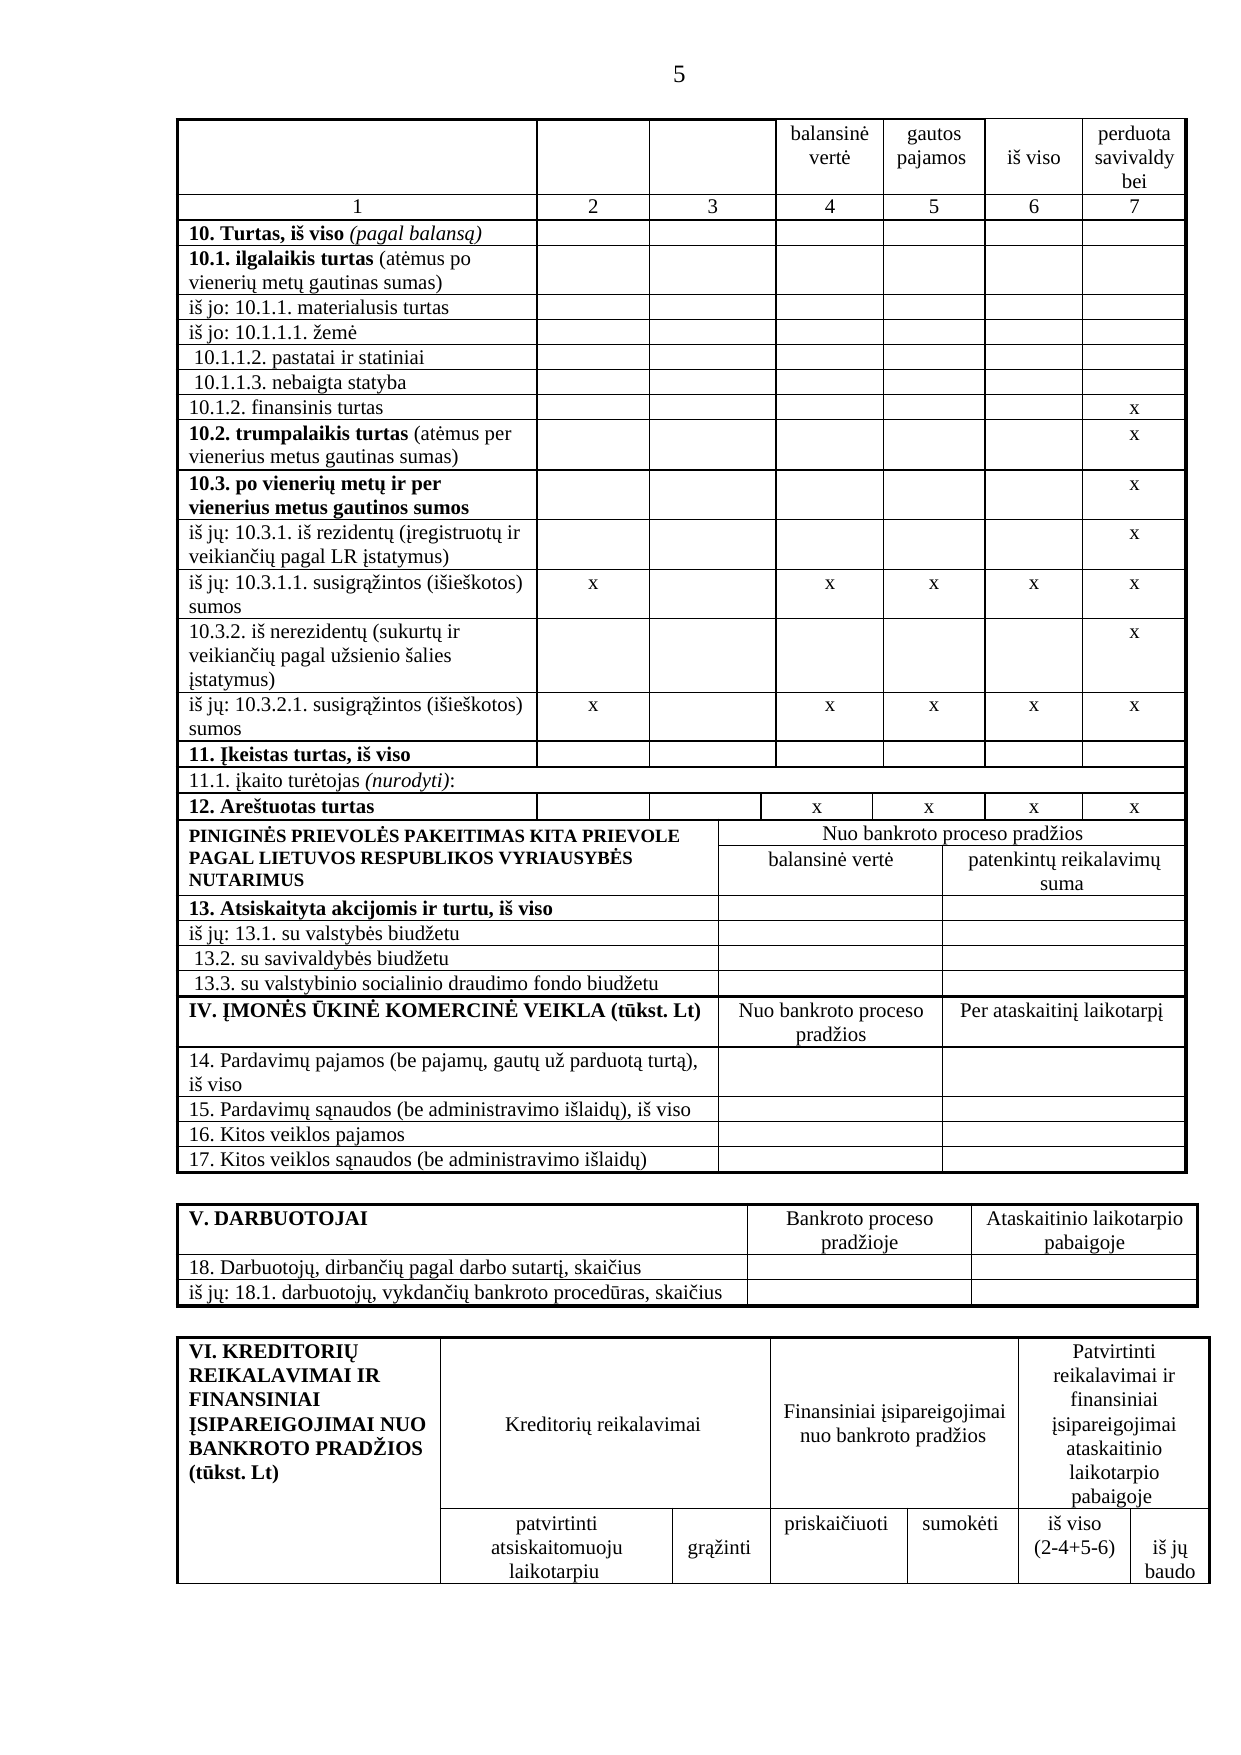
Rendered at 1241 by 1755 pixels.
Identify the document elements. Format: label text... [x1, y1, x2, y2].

table_cell [538, 345, 649, 369]
table_cell iš jų: 10.3.1.1. susigrąžintos (išieškotos) sumos [179, 570, 536, 618]
table_cell iš jų: 10.3.1. iš rezidentų (įregistruotų ir veikiančių pagal LR įstatymus) [179, 520, 536, 568]
table_cell [943, 946, 1184, 970]
table_cell 13.2. su savivaldybės biudžetu [179, 946, 718, 970]
table_cell [986, 345, 1082, 369]
table_cell piniginės prievolės pakeitimas kita prievole PAGAL LIETUVOS RESPUBLIKOS VYRIAUSYBĖS NUTARIMUS [179, 821, 718, 895]
table_cell 6 [986, 195, 1082, 218]
table_cell [777, 471, 883, 519]
table_cell balansinė vertė [777, 120, 883, 193]
table_cell iš jo: 10.1.1.1. žemė [179, 320, 536, 344]
table_cell x [1083, 693, 1184, 740]
table_cell [884, 395, 984, 419]
table_cell [884, 520, 984, 568]
table_cell [884, 370, 984, 394]
table_cell [748, 1255, 971, 1279]
table_cell [538, 395, 649, 419]
table_cell [943, 1097, 1184, 1121]
table_cell 11. Įkeistas turtas, iš viso [179, 742, 536, 766]
table_cell [777, 370, 883, 394]
table_cell x [538, 570, 649, 618]
table_cell 10.3.2. iš nerezidentų (sukurtų ir veikiančių pagal užsienio šalies įstatymus) [179, 619, 536, 691]
table_cell [943, 1048, 1184, 1096]
table_cell gautos pajamos [884, 120, 984, 193]
table_cell [884, 420, 984, 468]
table_cell 15. Pardavimų sąnaudos (be administravimo išlaidų), iš viso [179, 1097, 718, 1121]
table_cell [650, 471, 775, 519]
table_cell [538, 794, 649, 818]
table_header VI. KREDITORIŲ REIKALAVIMAI ir finansiniai įsipareigojimai nuo bankroto pradžios (tūkst. Lt) [179, 1339, 440, 1583]
table_cell [748, 1280, 971, 1304]
table_cell [986, 520, 1082, 568]
table_header Bankroto proceso pradžioje [748, 1206, 971, 1254]
table_cell x [1083, 420, 1184, 468]
table_cell [884, 471, 984, 519]
table_cell [1083, 320, 1184, 344]
table_cell [986, 742, 1082, 766]
table_cell 4 [777, 195, 883, 218]
table_cell 10.1.1.2. pastatai ir statiniai [179, 345, 536, 369]
table_cell sumokėti [908, 1509, 1018, 1583]
table_cell x [538, 693, 649, 740]
table_cell [650, 121, 775, 193]
table_cell [650, 794, 760, 818]
table_cell 10.3. po vienerių metų ir per vienerius metus gautinos sumos [179, 471, 536, 519]
table_cell [884, 221, 984, 245]
table_cell 14. Pardavimų pajamos (be pajamų, gautų už parduotą turtą), iš viso [179, 1048, 718, 1096]
table_cell x [873, 794, 984, 818]
table_cell [1083, 742, 1184, 766]
table_cell [777, 320, 883, 344]
table_cell [884, 295, 984, 319]
table_cell 5 [884, 195, 984, 218]
table_cell 12. Areštuotas turtas [179, 794, 536, 818]
table_cell perduota savivaldybei [1083, 119, 1184, 193]
table_cell [650, 370, 775, 394]
table_cell [719, 896, 942, 920]
table_header Kreditorių reikalavimai [441, 1339, 770, 1508]
table_cell iš jų: 18.1. darbuotojų, vykdančių bankroto procedūras, skaičius [179, 1280, 747, 1304]
table_cell iš jo: 10.1.1. materialusis turtas [179, 295, 536, 319]
table_cell [986, 395, 1082, 419]
table_cell [943, 1147, 1184, 1171]
table_cell [884, 345, 984, 369]
table_cell 3 [650, 195, 775, 218]
table_cell x [762, 794, 872, 818]
table_cell x [986, 570, 1082, 618]
table_cell Nuo bankroto proceso pradžios [719, 821, 1184, 844]
table_cell x [986, 693, 1082, 740]
table_cell [986, 295, 1082, 319]
table_cell x [1083, 471, 1184, 519]
table_cell [538, 619, 649, 691]
table_cell [1083, 246, 1184, 294]
table_cell [650, 395, 775, 419]
table_cell iš viso (2-4+5-6) [1019, 1509, 1130, 1583]
table_cell [986, 471, 1082, 519]
table_cell [986, 221, 1082, 245]
table_cell [538, 246, 649, 294]
table_cell Per ataskaitinį laikotarpį [943, 998, 1184, 1046]
table_cell 13.3. su valstybinio socialinio draudimo fondo biudžetu [179, 971, 718, 995]
table_cell [179, 121, 536, 193]
table_cell [1083, 345, 1184, 369]
table_header V. DARBUOTOJAI [179, 1206, 747, 1254]
table_cell [884, 742, 984, 766]
table_cell [777, 520, 883, 568]
table_cell x [884, 570, 984, 618]
table_cell [650, 742, 775, 766]
table_cell [986, 420, 1082, 468]
table_cell 18. Darbuotojų, dirbančių pagal darbo sutartį, skaičius [179, 1255, 747, 1279]
table_cell iš viso [986, 119, 1082, 193]
table_cell [972, 1255, 1196, 1279]
table_cell [650, 246, 775, 294]
table_cell [943, 921, 1184, 945]
table_cell [650, 420, 775, 468]
table_cell x [1083, 395, 1184, 419]
table_cell [538, 320, 649, 344]
table_cell [777, 221, 883, 245]
table_cell [719, 921, 942, 945]
table_cell [538, 520, 649, 568]
table_cell 7 [1083, 195, 1184, 218]
table_cell 10.1.2. finansinis turtas [179, 395, 536, 419]
table_cell [777, 246, 883, 294]
table_cell [719, 1097, 942, 1121]
table_cell [986, 320, 1082, 344]
table_cell [943, 971, 1184, 995]
table_cell 17. Kitos veiklos sąnaudos (be administravimo išlaidų) [179, 1147, 718, 1171]
table_cell x [1083, 570, 1184, 618]
table_cell [884, 619, 984, 691]
table_cell 10.1. ilgalaikis turtas (atėmus po vienerių metų gautinas sumas) [179, 246, 536, 294]
table_cell [986, 370, 1082, 394]
table_cell [777, 295, 883, 319]
table_cell [1083, 221, 1184, 245]
table_header Finansiniai įsipareigojimai nuo bankroto pradžios [771, 1339, 1018, 1508]
table_cell [777, 395, 883, 419]
table_cell 2 [538, 195, 649, 218]
table_cell 16. Kitos veiklos pajamos [179, 1122, 718, 1146]
table_cell [777, 420, 883, 468]
table_cell [719, 1048, 942, 1096]
table_cell x [1083, 520, 1184, 568]
table_cell x [884, 693, 984, 740]
table_cell [538, 295, 649, 319]
table_cell [719, 1147, 942, 1171]
table_cell x [986, 794, 1082, 818]
table_cell [538, 471, 649, 519]
table_cell [719, 971, 942, 995]
table_cell Nuo bankroto proceso pradžios [719, 998, 942, 1046]
table_cell [538, 420, 649, 468]
table_cell [650, 320, 775, 344]
table_cell 10. Turtas, iš viso (pagal balansą) [179, 221, 536, 245]
table_cell priskaičiuoti [771, 1509, 907, 1583]
table_cell [884, 246, 984, 294]
table_cell [538, 121, 649, 193]
table_cell [650, 221, 775, 245]
table_cell 10.1.1.3. nebaigta statyba [179, 370, 536, 394]
table_cell [650, 295, 775, 319]
table_cell [650, 619, 775, 691]
table_cell [538, 221, 649, 245]
table_cell [650, 693, 775, 740]
table_cell patenkintų reikalavimų suma [943, 846, 1184, 895]
table_cell [650, 345, 775, 369]
table_cell [986, 246, 1082, 294]
table_cell x [1083, 794, 1184, 818]
table_cell grąžinti [673, 1509, 770, 1583]
table_cell balansinė vertė [719, 846, 942, 895]
table_cell [1083, 370, 1184, 394]
table_cell [538, 742, 649, 766]
table_cell [719, 946, 942, 970]
table_cell x [777, 693, 883, 740]
table_cell [777, 619, 883, 691]
table_cell iš jų: 10.3.2.1. susigrąžintos (išieškotos) sumos [179, 693, 536, 740]
table_cell patvirtinti atsiskaitomuoju laikotarpiu [441, 1509, 672, 1583]
table_cell [777, 345, 883, 369]
table_cell IV. ĮMONĖS ŪKINĖ KOMERCINĖ VEIKLA (tūkst. Lt) [179, 998, 718, 1046]
table_cell [972, 1280, 1196, 1304]
table_cell 11.1. įkaito turėtojas (nurodyti): [179, 768, 1184, 792]
table_cell iš jų baudo [1131, 1509, 1208, 1583]
table_cell x [1083, 619, 1184, 691]
table_cell iš jų: 13.1. su valstybės biudžetu [179, 921, 718, 945]
table_header Patvirtinti reikalavimai ir finansiniai įsipareigojimai ataskaitinio laikotarpio pabaigoje [1019, 1339, 1208, 1508]
table_cell x [777, 570, 883, 618]
table_cell [777, 742, 883, 766]
table_cell 13. Atsiskaityta akcijomis ir turtu, iš viso [179, 896, 718, 920]
table_cell [943, 896, 1184, 920]
table_header Ataskaitinio laikotarpio pabaigoje [972, 1206, 1196, 1254]
table_cell [650, 520, 775, 568]
table_cell [986, 619, 1082, 691]
table_cell [719, 1122, 942, 1146]
table_cell [650, 570, 775, 618]
table_cell [538, 370, 649, 394]
table_cell [1083, 295, 1184, 319]
table_cell [943, 1122, 1184, 1146]
table_cell [884, 320, 984, 344]
table_cell 1 [179, 195, 536, 218]
table_cell 10.2. trumpalaikis turtas (atėmus per vienerius metus gautinas sumas) [179, 420, 536, 468]
